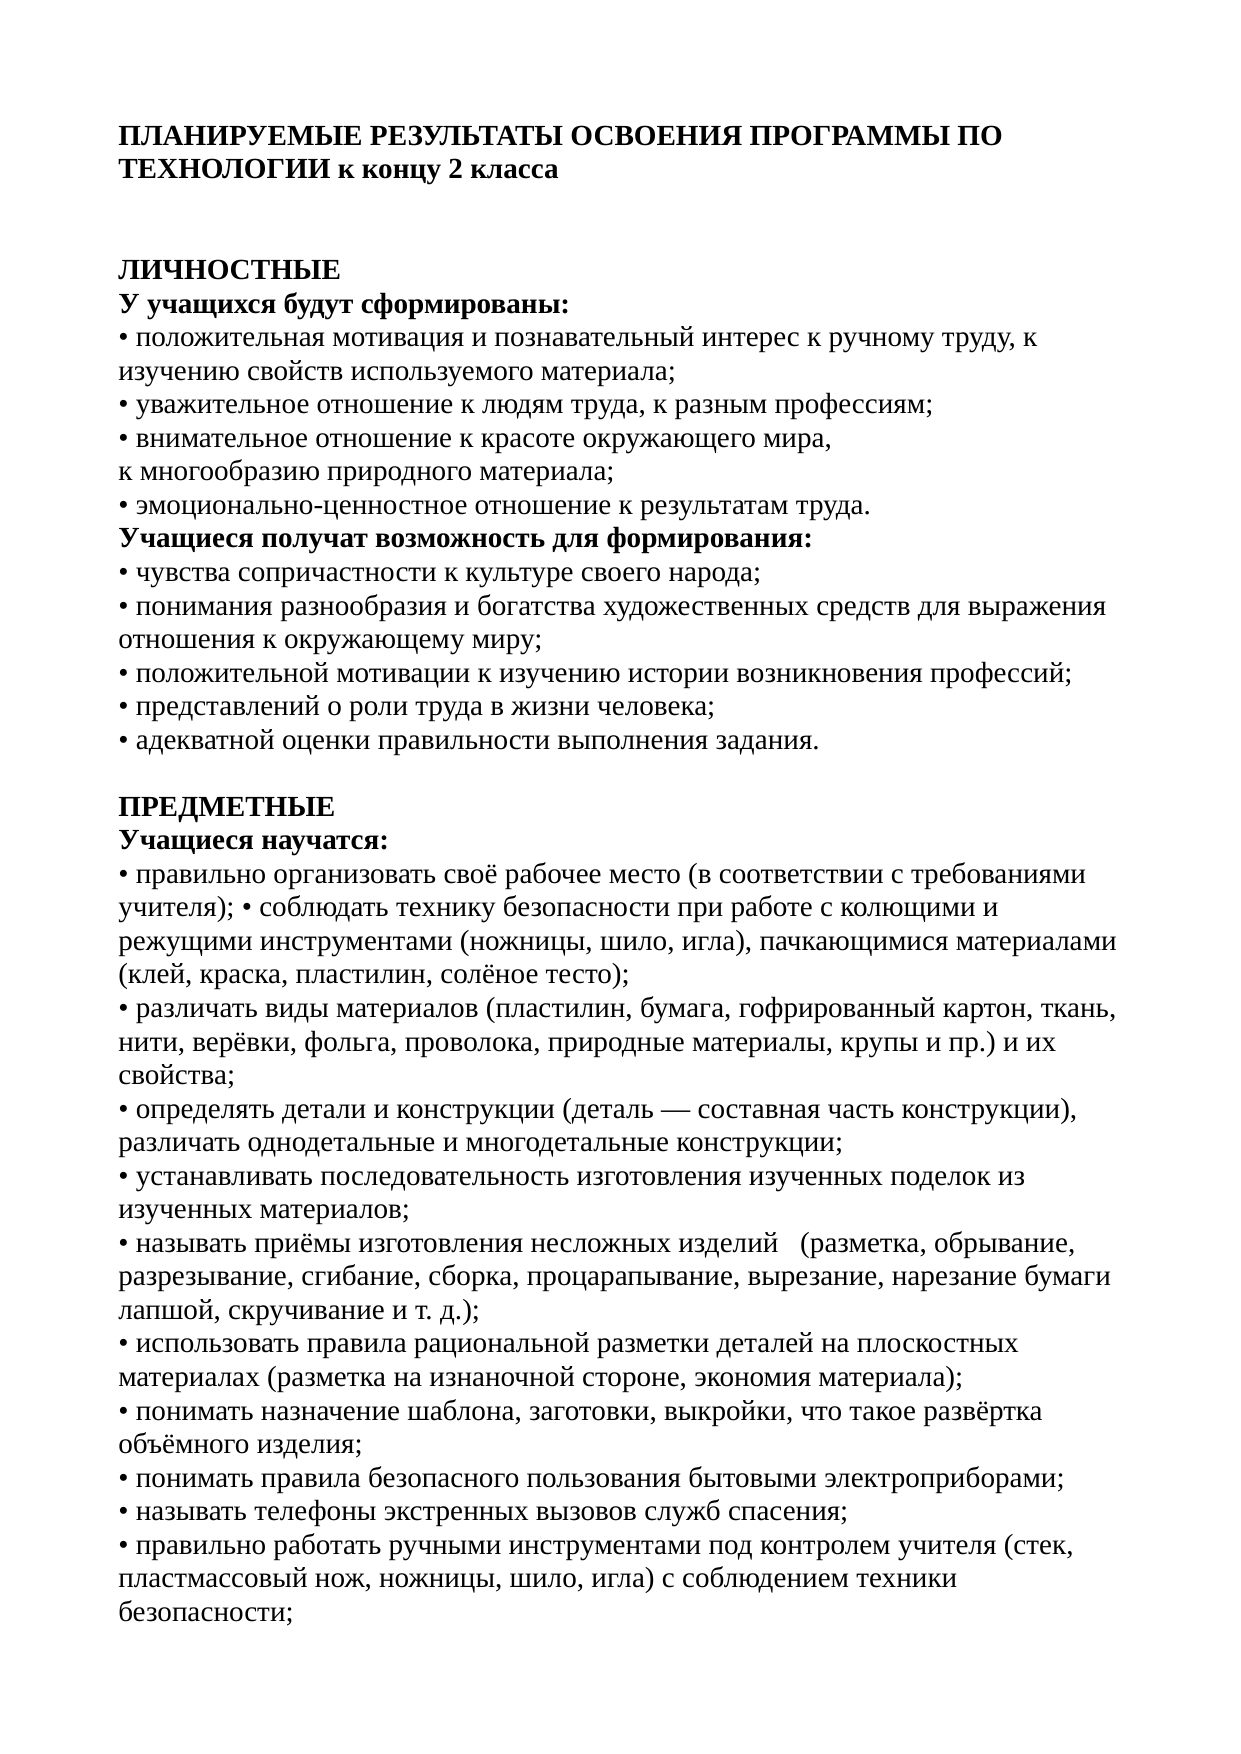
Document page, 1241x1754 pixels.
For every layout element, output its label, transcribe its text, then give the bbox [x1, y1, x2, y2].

text • устанавливать последовательность изготовления изученных поделок из изученных материалов; [118, 1158, 1122, 1225]
text • определять детали и конструкции (деталь — составная часть конструкции), различать однодетальные и многодетальные конструкции; [118, 1091, 1122, 1158]
text • внимательное отношение к красоте окружающего мира, [118, 420, 1122, 453]
text • положительной мотивации к изучению истории возникновения профессий; [118, 655, 1122, 688]
text ЛИЧНОСТНЫЕ [118, 252, 1122, 286]
text • правильно работать ручными инструментами под контролем учителя (стек, пластмассовый нож, ножницы, шило, игла) с соблюдением техники безопасности; [118, 1527, 1122, 1627]
text • использовать правила рациональной разметки деталей на плоскостных материалах (разметка на изнаночной стороне, экономия материала); [118, 1326, 1122, 1393]
text • различать виды материалов (пластилин, бумага, гофрированный картон, ткань, нити, верёвки, фольга, проволока, природные материалы, крупы и пр.) и их свойства; [118, 990, 1122, 1091]
text • понимания разнообразия и богатства художественных средств для выражения отношения к окружающему миру; [118, 588, 1122, 655]
text • понимать правила безопасного пользования бытовыми электроприборами; [118, 1460, 1122, 1493]
text • называть телефоны экстренных вызовов служб спасения; [118, 1493, 1122, 1527]
text • называть приёмы изготовления несложных изделий (разметка, обрывание, разрезывание, сгибание, сборка, процарапывание, вырезание, нарезание бумаги лапшой, скручивание и т. д.); [118, 1225, 1122, 1326]
text • понимать назначение шаблона, заготовки, выкройки, что такое развёртка объёмного изделия; [118, 1393, 1122, 1460]
text • эмоционально-ценностное отношение к результатам труда. [118, 487, 1122, 521]
text У учащихся будут сформированы: [118, 286, 1122, 319]
text ПЛАНИРУЕМЫЕ РЕЗУЛЬТАТЫ ОСВОЕНИЯ ПРОГРАММЫ ПО ТЕХНОЛОГИИ к концу 2 класса [118, 118, 1122, 185]
text • чувства сопричастности к культуре своего народа; [118, 554, 1122, 588]
text • представлений о роли труда в жизни человека; [118, 688, 1122, 722]
text Учащиеся получат возможность для формирования: [118, 521, 1122, 554]
text • положительная мотивация и познавательный интерес к ручному труду, к изучению свойств используемого материала; [118, 319, 1122, 386]
text • правильно организовать своё рабочее место (в соответствии с требованиями учителя); • соблюдать технику безопасности при работе с колющими и режущими инструментами (ножницы, шило, игла), пачкающимися материалами (клей, краска, пластилин, солёное тесто); [118, 856, 1122, 990]
text • уважительное отношение к людям труда, к разным профессиям; [118, 386, 1122, 420]
text к многообразию природного материала; [118, 453, 1122, 487]
text • адекватной оценки правильности выполнения задания. [118, 722, 1122, 755]
text ПРЕДМЕТНЫЕ [118, 789, 1122, 822]
text Учащиеся научатся: [118, 822, 1122, 856]
